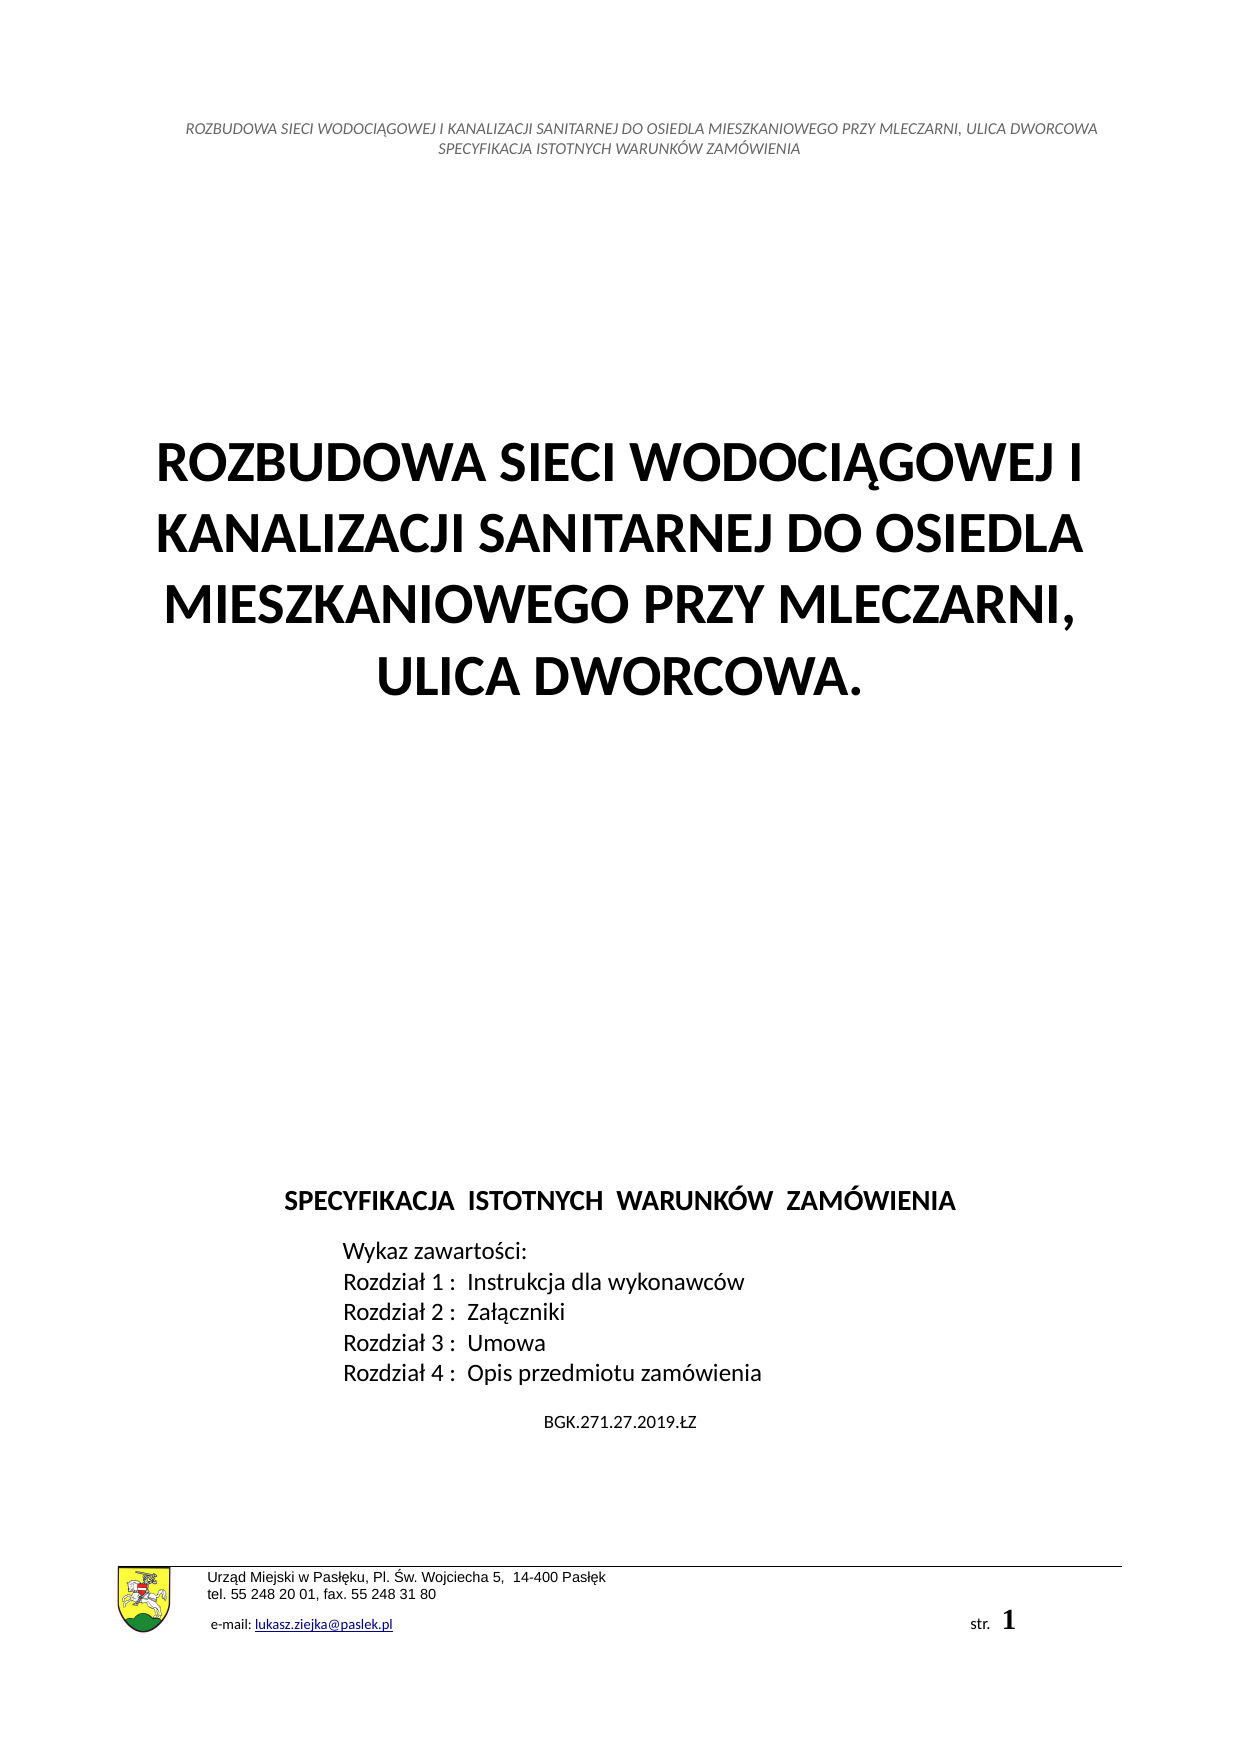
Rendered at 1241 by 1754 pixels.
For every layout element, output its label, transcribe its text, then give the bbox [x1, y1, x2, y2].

picture [117, 1566, 171, 1633]
text Wykaz zawartości: [342, 1235, 1122, 1266]
text Rozdział 1 : Instrukcja dla wykonawców [343, 1266, 1122, 1296]
text Rozdział 3 : Umowa [343, 1327, 1122, 1357]
text ROZBUDOWA SIECI WODOCIĄGOWEJ I KANALIZACJI SANITARNEJ DO OSIEDLA MIESZKANIOWEGO PRZY MLECZARNI, ULICA DWORCOWA. [118, 424, 1122, 709]
text Rozdział 2 : Załączniki [343, 1296, 1122, 1327]
text BGK.271.27.2019.ŁZ [118, 1411, 1122, 1434]
text Rozdział 4 : Opis przedmiotu zamówienia [343, 1357, 1122, 1388]
text SPECYFIKACJA ISTOTNYCH WARUNKÓW ZAMÓWIENIA [118, 1182, 1122, 1217]
